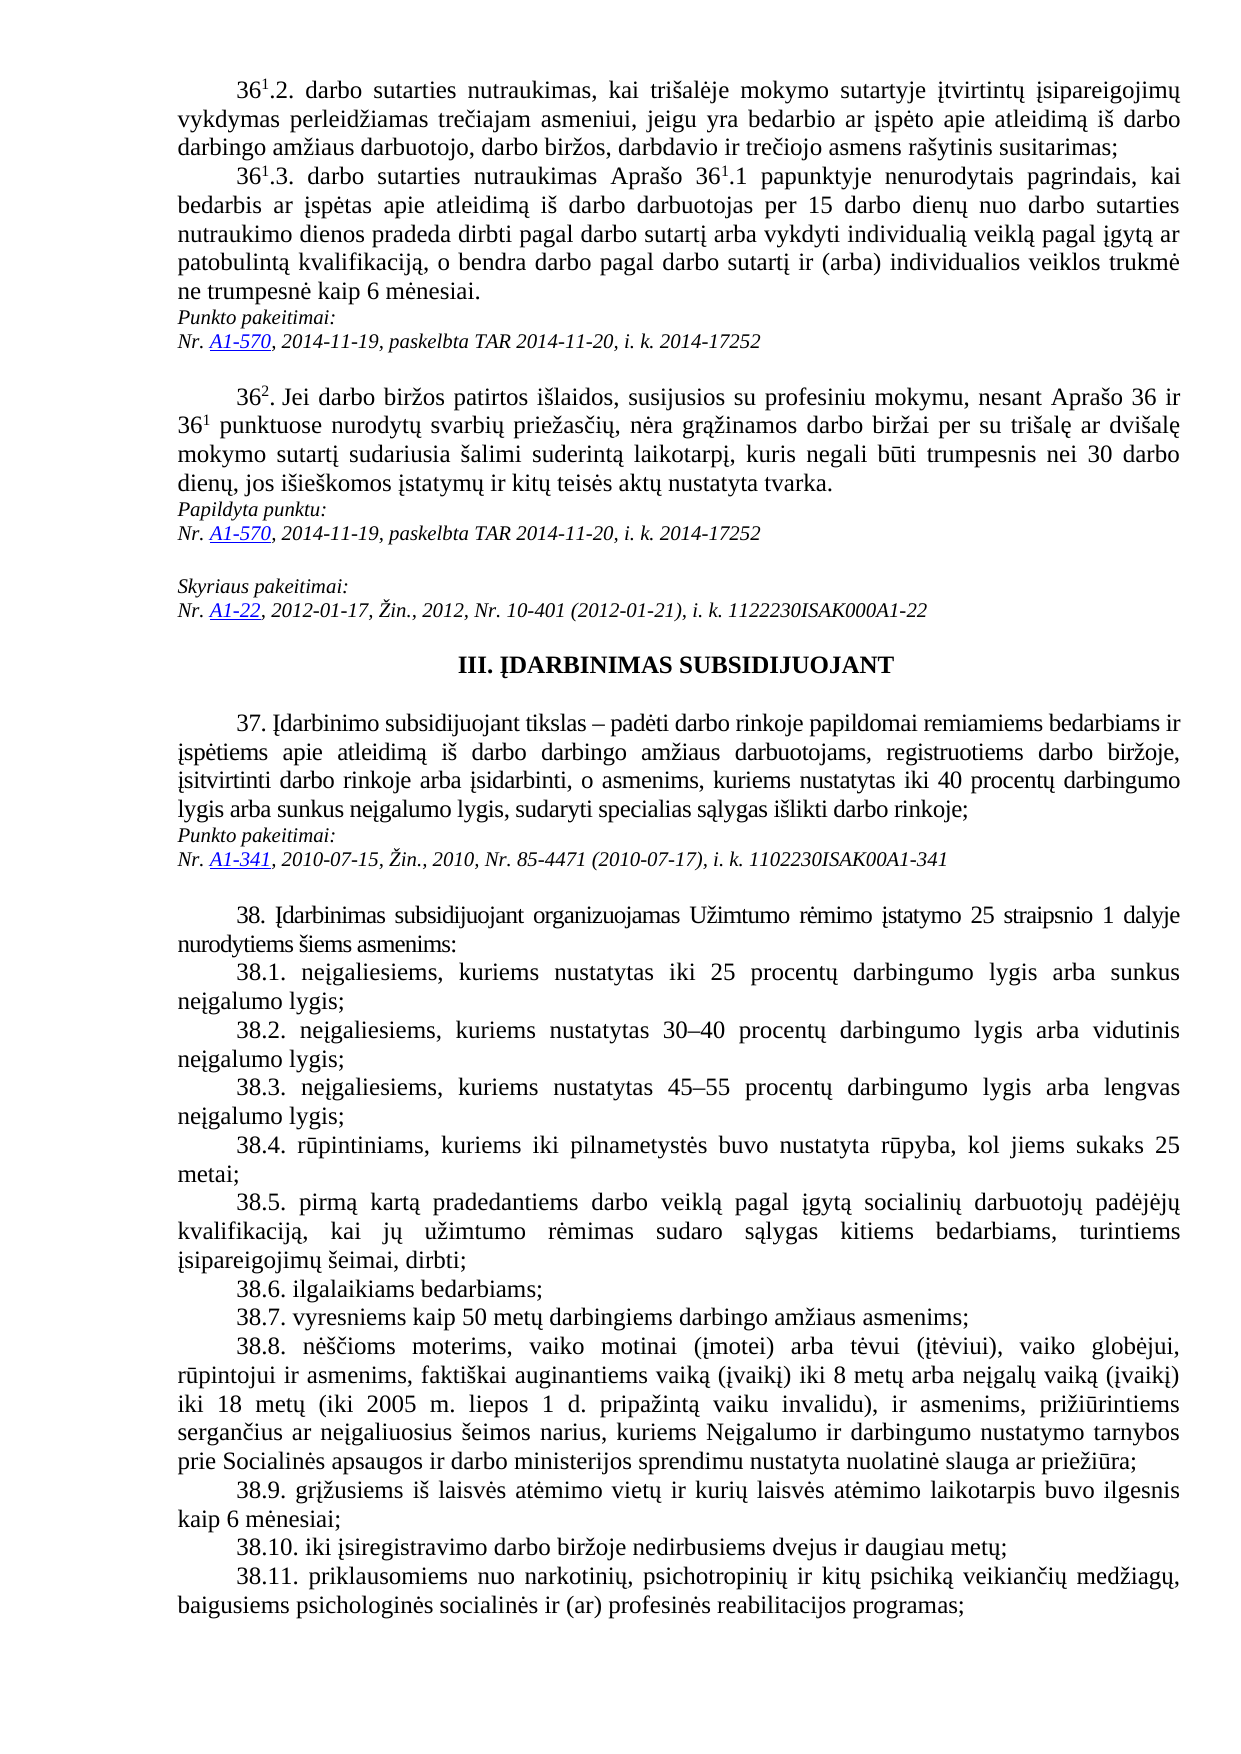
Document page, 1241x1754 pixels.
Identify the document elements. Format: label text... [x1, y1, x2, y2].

text 38.7. vyresniems kaip 50 metų darbingiems darbingo amžiaus asmenims; [177, 1302, 1181, 1331]
text Punkto pakeitimai: [177, 305, 1181, 329]
text Nr. A1-22, 2012-01-17, Žin., 2012, Nr. 10-401 (2012-01-21), i. k. 1122230ISAK000A1-22 [177, 598, 1181, 622]
text III. ĮDARBINIMAS SUBSIDIJUOJANT [177, 651, 1181, 679]
text 38.9. grįžusiems iš laisvės atėmimo vietų ir kurių laisvės atėmimo laikotarpis buvo ilgesnis kaip 6 mėnesiai; [177, 1475, 1181, 1532]
text Papildyta punktu: [177, 497, 1181, 521]
text 38.6. ilgalaikiams bedarbiams; [177, 1274, 1181, 1302]
text 38.5. pirmą kartą pradedantiems darbo veiklą pagal įgytą socialinių darbuotojų padėjėjų kvalifikaciją, kai jų užimtumo rėmimas sudaro sąlygas kitiems bedarbiams, turintiems įsipareigojimų šeimai, dirbti; [177, 1187, 1181, 1274]
text 37. Įdarbinimo subsidijuojant tikslas – padėti darbo rinkoje papildomai remiamiems bedarbiams ir įspėtiems apie atleidimą iš darbo darbingo amžiaus darbuotojams, registruotiems darbo biržoje, įsitvirtinti darbo rinkoje arba įsidarbinti, o asmenims, kuriems nustatytas iki 40 procentų darbingumo lygis arba sunkus neįgalumo lygis, sudaryti specialias sąlygas išlikti darbo rinkoje; [177, 708, 1181, 823]
text Nr. A1-341, 2010-07-15, Žin., 2010, Nr. 85-4471 (2010-07-17), i. k. 1102230ISAK00A1-341 [177, 847, 1181, 871]
text 38. Įdarbinimas subsidijuojant organizuojamas Užimtumo rėmimo įstatymo 25 straipsnio 1 dalyje nurodytiems šiems asmenims: [177, 900, 1181, 957]
text 361.3. darbo sutarties nutraukimas Aprašo 361.1 papunktyje nenurodytais pagrindais, kai bedarbis ar įspėtas apie atleidimą iš darbo darbuotojas per 15 darbo dienų nuo darbo sutarties nutraukimo dienos pradeda dirbti pagal darbo sutartį arba vykdyti individualią veiklą pagal įgytą ar patobulintą kvalifikaciją, o bendra darbo pagal darbo sutartį ir (arba) individualios veiklos trukmė ne trumpesnė kaip 6 mėnesiai. [177, 161, 1181, 305]
text 38.4. rūpintiniams, kuriems iki pilnametystės buvo nustatyta rūpyba, kol jiems sukaks 25 metai; [177, 1130, 1181, 1187]
text 362. Jei darbo biržos patirtos išlaidos, susijusios su profesiniu mokymu, nesant Aprašo 36 ir 361 punktuose nurodytų svarbių priežasčių, nėra grąžinamos darbo biržai per su trišalę ar dvišalę mokymo sutartį sudariusia šalimi suderintą laikotarpį, kuris negali būti trumpesnis nei 30 darbo dienų, jos išieškomos įstatymų ir kitų teisės aktų nustatyta tvarka. [177, 382, 1181, 497]
text Nr. A1-570, 2014-11-19, paskelbta TAR 2014-11-20, i. k. 2014-17252 [177, 521, 1181, 545]
text 38.1. neįgaliesiems, kuriems nustatytas iki 25 procentų darbingumo lygis arba sunkus neįgalumo lygis; [177, 957, 1181, 1015]
text 38.2. neįgaliesiems, kuriems nustatytas 30–40 procentų darbingumo lygis arba vidutinis neįgalumo lygis; [177, 1015, 1181, 1072]
text 38.3. neįgaliesiems, kuriems nustatytas 45–55 procentų darbingumo lygis arba lengvas neįgalumo lygis; [177, 1072, 1181, 1130]
text 38.8. nėščioms moterims, vaiko motinai (įmotei) arba tėvui (įtėviui), vaiko globėjui, rūpintojui ir asmenims, faktiškai auginantiems vaiką (įvaikį) iki 8 metų arba neįgalų vaiką (įvaikį) iki 18 metų (iki 2005 m. liepos 1 d. pripažintą vaiku invalidu), ir asmenims, prižiūrintiems sergančius ar neįgaliuosius šeimos narius, kuriems Neįgalumo ir darbingumo nustatymo tarnybos prie Socialinės apsaugos ir darbo ministerijos sprendimu nustatyta nuolatinė slauga ar priežiūra; [177, 1331, 1181, 1475]
text Punkto pakeitimai: [177, 823, 1181, 847]
text Nr. A1-570, 2014-11-19, paskelbta TAR 2014-11-20, i. k. 2014-17252 [177, 329, 1181, 353]
text 38.11. priklausomiems nuo narkotinių, psichotropinių ir kitų psichiką veikiančių medžiagų, baigusiems psichologinės socialinės ir (ar) profesinės reabilitacijos programas; [177, 1561, 1181, 1619]
text 361.2. darbo sutarties nutraukimas, kai trišalėje mokymo sutartyje įtvirtintų įsipareigojimų vykdymas perleidžiamas trečiajam asmeniui, jeigu yra bedarbio ar įspėto apie atleidimą iš darbo darbingo amžiaus darbuotojo, darbo biržos, darbdavio ir trečiojo asmens rašytinis susitarimas; [177, 75, 1181, 161]
text Skyriaus pakeitimai: [177, 574, 1181, 598]
text 38.10. iki įsiregistravimo darbo biržoje nedirbusiems dvejus ir daugiau metų; [177, 1532, 1181, 1561]
